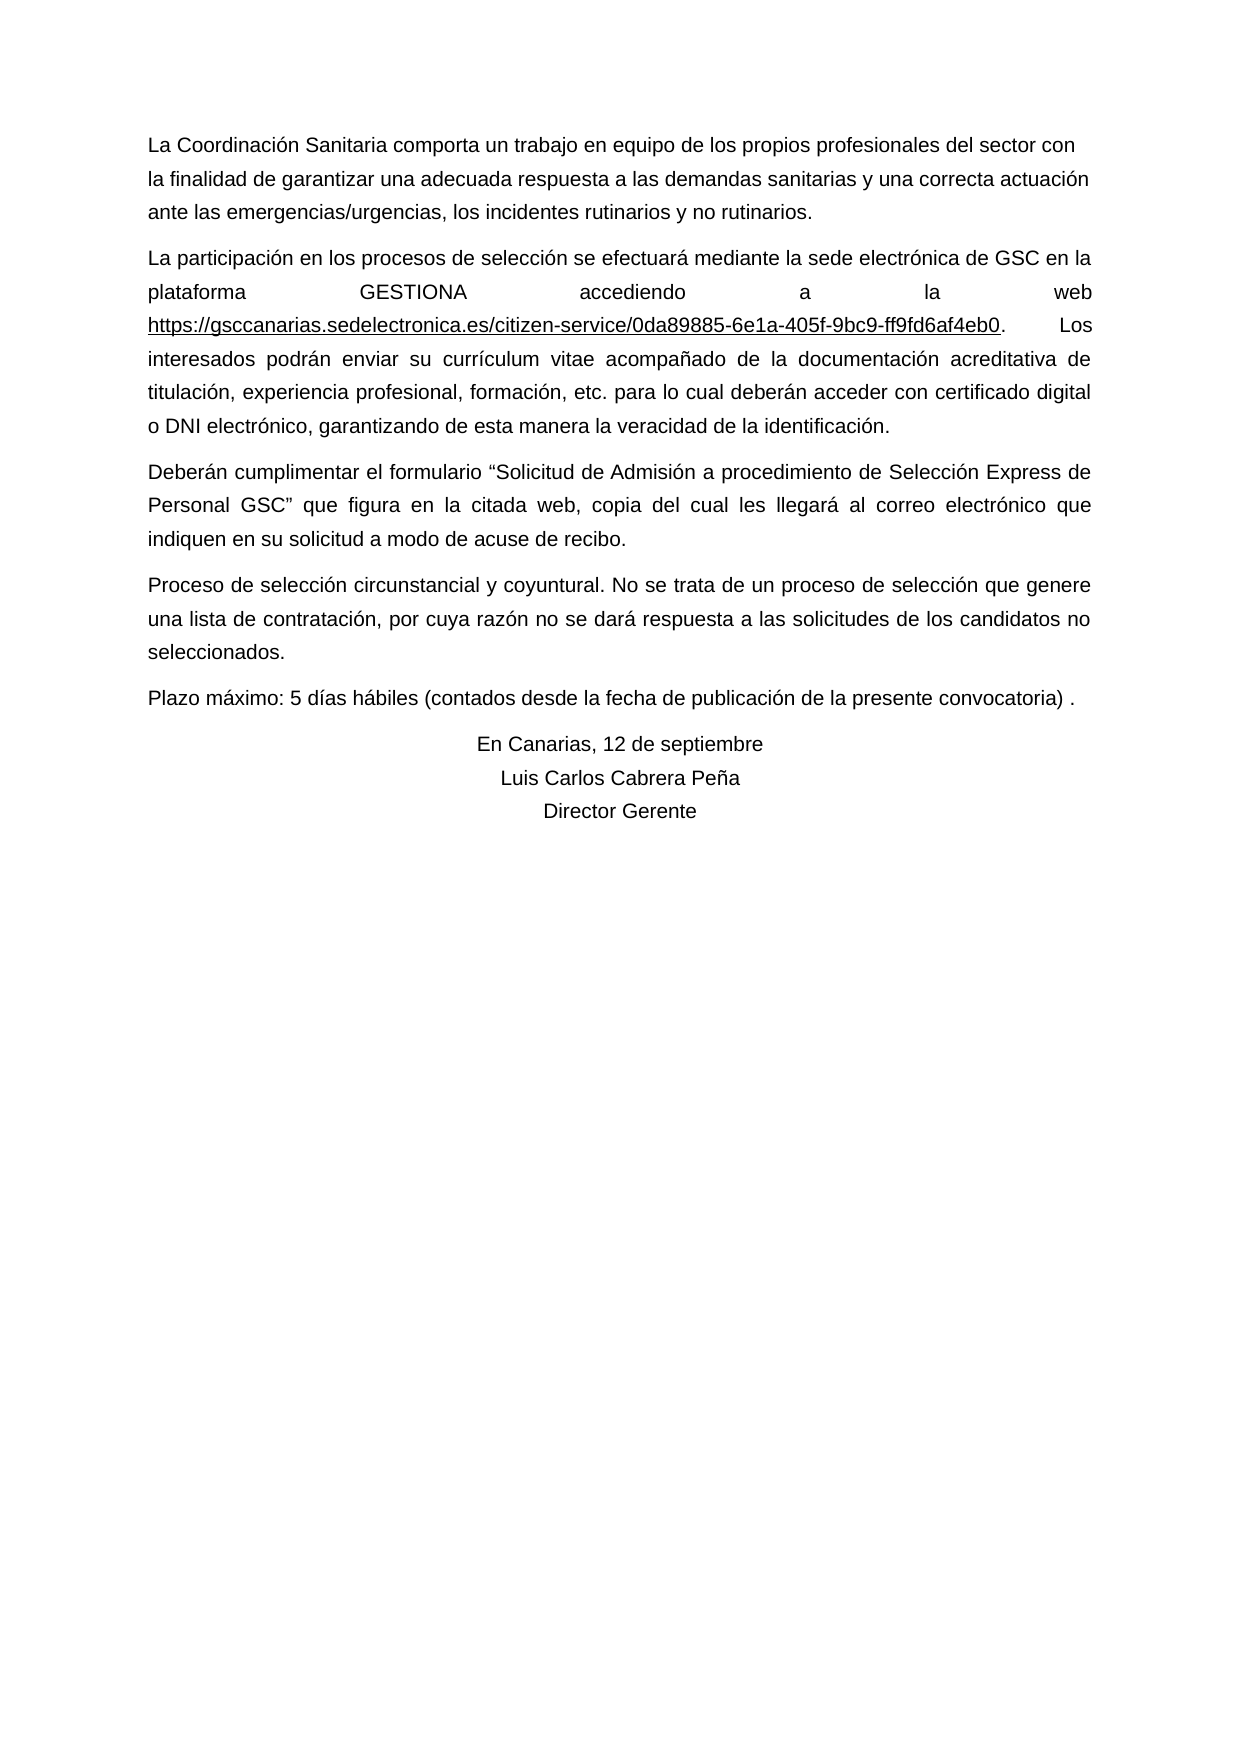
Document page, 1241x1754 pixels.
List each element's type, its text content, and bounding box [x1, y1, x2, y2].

text La participación en los procesos de selección se efectuará mediante la sede electrónica de GSC en la plataforma GESTIONA accediendo a la web https://gsccanarias.sedelectronica.es/citizen-service/0da89885-6e1a-405f-9bc9-ff9fd6af4eb0. Los interesados podrán enviar su currículum vitae acompañado de la documentación acreditativa de titulación, experiencia profesional, formación, etc. para lo cual deberán acceder con certificado digital o DNI electrónico, garantizando de esta manera la veracidad de la identificación. [148, 246, 1093, 438]
text Plazo máximo: 5 días hábiles (contados desde la fecha de publicación de la presente convocatoria) . [148, 686, 1093, 710]
text Deberán cumplimentar el formulario “Solicitud de Admisión a procedimiento de Selección Express de Personal GSC” que figura en la citada web, copia del cual les llegará al correo electrónico que indiquen en su solicitud a modo de acuse de recibo. [148, 460, 1093, 551]
text Proceso de selección circunstancial y coyuntural. No se trata de un proceso de selección que genere una lista de contratación, por cuya razón no se dará respuesta a las solicitudes de los candidatos no seleccionados. [148, 573, 1093, 664]
text La Coordinación Sanitaria comporta un trabajo en equipo de los propios profesionales del sector con la finalidad de garantizar una adecuada respuesta a las demandas sanitarias y una correcta actuación ante las emergencias/urgencias, los incidentes rutinarios y no rutinarios. [148, 133, 1093, 224]
text En Canarias, 12 de septiembre Luis Carlos Cabrera Peña Director Gerente [148, 732, 1093, 823]
